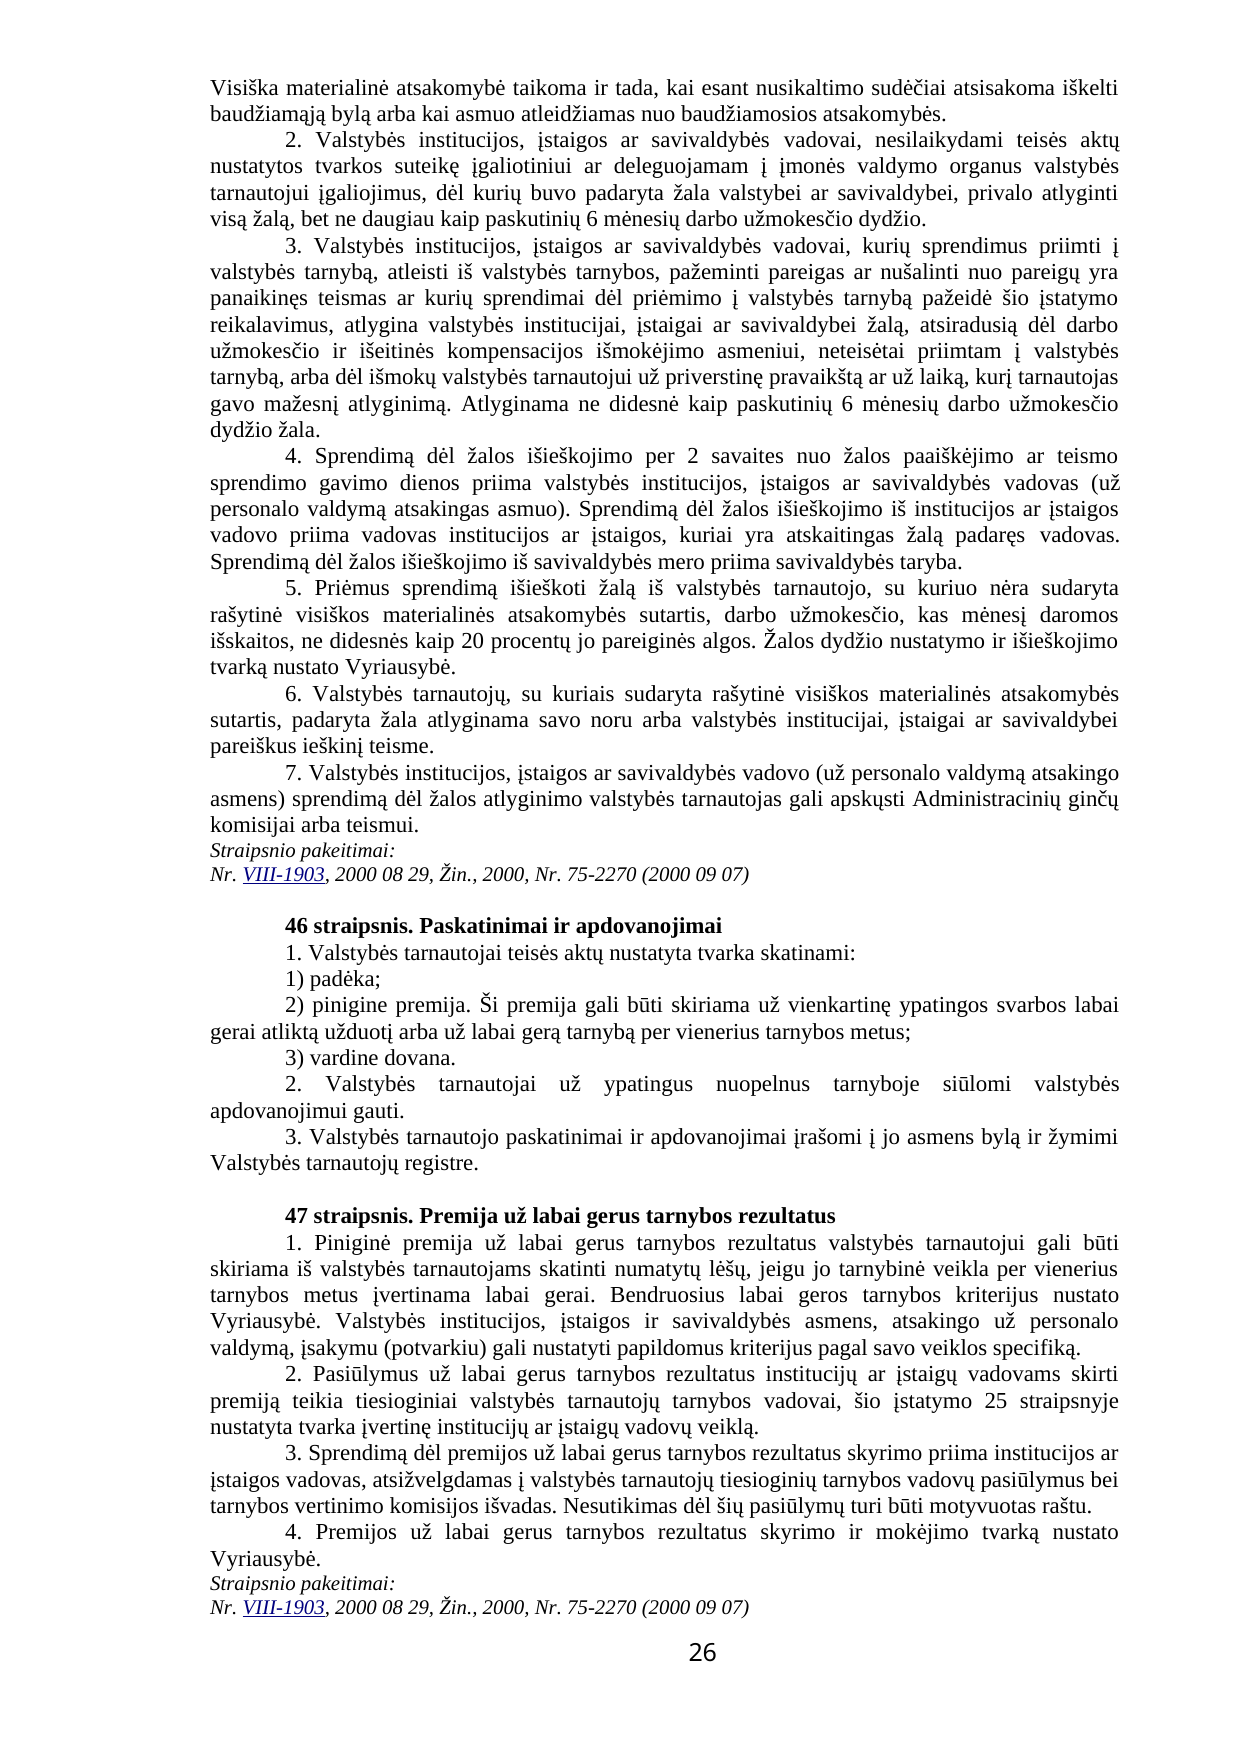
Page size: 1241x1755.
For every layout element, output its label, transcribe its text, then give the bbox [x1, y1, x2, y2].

text 2) pinigine premija. Ši premija gali būti skiriama už vienkartinę ypatingos svarbos labai gerai atliktą užduotį arba už labai gerą tarnybą per vienerius tarnybos metus; [210, 991, 1120, 1044]
text Nr. VIII-1903, 2000 08 29, Žin., 2000, Nr. 75-2270 (2000 09 07) [210, 862, 1120, 886]
text 1. Piniginė premija už labai gerus tarnybos rezultatus valstybės tarnautojui gali būti skiriama iš valstybės tarnautojams skatinti numatytų lėšų, jeigu jo tarnybinė veikla per vienerius tarnybos metus įvertinama labai gerai. Bendruosius labai geros tarnybos kriterijus nustato Vyriausybė. Valstybės institucijos, įstaigos ir savivaldybės asmens, atsakingo už personalo valdymą, įsakymu (potvarkiu) gali nustatyti papildomus kriterijus pagal savo veiklos specifiką. [210, 1228, 1120, 1360]
text 6. Valstybės tarnautojų, su kuriais sudaryta rašytinė visiškos materialinės atsakomybės sutartis, padaryta žala atlyginama savo noru arba valstybės institucijai, įstaigai ar savivaldybei pareiškus ieškinį teisme. [210, 680, 1120, 759]
text 47 straipsnis. Premija už labai gerus tarnybos rezultatus [210, 1202, 1120, 1228]
text 4. Premijos už labai gerus tarnybos rezultatus skyrimo ir mokėjimo tvarką nustato Vyriausybė. [210, 1518, 1120, 1571]
text 1. Valstybės tarnautojai teisės aktų nustatyta tvarka skatinami: [210, 939, 1120, 965]
text Visiška materialinė atsakomybė taikoma ir tada, kai esant nusikaltimo sudėčiai atsisakoma iškelti baudžiamąją bylą arba kai asmuo atleidžiamas nuo baudžiamosios atsakomybės. [210, 73, 1120, 126]
text 2. Valstybės institucijos, įstaigos ar savivaldybės vadovai, nesilaikydami teisės aktų nustatytos tvarkos suteikę įgaliotiniui ar deleguojamam į įmonės valdymo organus valstybės tarnautojui įgaliojimus, dėl kurių buvo padaryta žala valstybei ar savivaldybei, privalo atlyginti visą žalą, bet ne daugiau kaip paskutinių 6 mėnesių darbo užmokesčio dydžio. [210, 126, 1120, 232]
text Straipsnio pakeitimai: [210, 838, 1120, 862]
text 4. Sprendimą dėl žalos išieškojimo per 2 savaites nuo žalos paaiškėjimo ar teismo sprendimo gavimo dienos priima valstybės institucijos, įstaigos ar savivaldybės vadovas (už personalo valdymą atsakingas asmuo). Sprendimą dėl žalos išieškojimo iš institucijos ar įstaigos vadovo priima vadovas institucijos ar įstaigos, kuriai yra atskaitingas žalą padaręs vadovas. Sprendimą dėl žalos išieškojimo iš savivaldybės mero priima savivaldybės taryba. [210, 442, 1120, 574]
text 1) padėka; [210, 965, 1120, 991]
text 2. Pasiūlymus už labai gerus tarnybos rezultatus institucijų ar įstaigų vadovams skirti premiją teikia tiesioginiai valstybės tarnautojų tarnybos vadovai, šio įstatymo 25 straipsnyje nustatyta tvarka įvertinę institucijų ar įstaigų vadovų veiklą. [210, 1360, 1120, 1439]
text 3. Valstybės tarnautojo paskatinimai ir apdovanojimai įrašomi į jo asmens bylą ir žymimi Valstybės tarnautojų registre. [210, 1123, 1120, 1176]
text 7. Valstybės institucijos, įstaigos ar savivaldybės vadovo (už personalo valdymą atsakingo asmens) sprendimą dėl žalos atlyginimo valstybės tarnautojas gali apskųsti Administracinių ginčų komisijai arba teismui. [210, 759, 1120, 838]
text Nr. VIII-1903, 2000 08 29, Žin., 2000, Nr. 75-2270 (2000 09 07) [210, 1595, 1120, 1619]
text 3. Sprendimą dėl premijos už labai gerus tarnybos rezultatus skyrimo priima institucijos ar įstaigos vadovas, atsižvelgdamas į valstybės tarnautojų tiesioginių tarnybos vadovų pasiūlymus bei tarnybos vertinimo komisijos išvadas. Nesutikimas dėl šių pasiūlymų turi būti motyvuotas raštu. [210, 1439, 1120, 1518]
text 3) vardine dovana. [210, 1044, 1120, 1070]
text Straipsnio pakeitimai: [210, 1571, 1120, 1595]
text 46 straipsnis. Paskatinimai ir apdovanojimai [210, 912, 1120, 939]
text 3. Valstybės institucijos, įstaigos ar savivaldybės vadovai, kurių sprendimus priimti į valstybės tarnybą, atleisti iš valstybės tarnybos, pažeminti pareigas ar nušalinti nuo pareigų yra panaikinęs teismas ar kurių sprendimai dėl priėmimo į valstybės tarnybą pažeidė šio įstatymo reikalavimus, atlygina valstybės institucijai, įstaigai ar savivaldybei žalą, atsiradusią dėl darbo užmokesčio ir išeitinės kompensacijos išmokėjimo asmeniui, neteisėtai priimtam į valstybės tarnybą, arba dėl išmokų valstybės tarnautojui už priverstinę pravaikštą ar už laiką, kurį tarnautojas gavo mažesnį atlyginimą. Atlyginama ne didesnė kaip paskutinių 6 mėnesių darbo užmokesčio dydžio žala. [210, 232, 1120, 442]
text 5. Priėmus sprendimą išieškoti žalą iš valstybės tarnautojo, su kuriuo nėra sudaryta rašytinė visiškos materialinės atsakomybės sutartis, darbo užmokesčio, kas mėnesį daromos išskaitos, ne didesnės kaip 20 procentų jo pareiginės algos. Žalos dydžio nustatymo ir išieškojimo tvarką nustato Vyriausybė. [210, 574, 1120, 680]
text 2. Valstybės tarnautojai už ypatingus nuopelnus tarnyboje siūlomi valstybės apdovanojimui gauti. [210, 1070, 1120, 1123]
